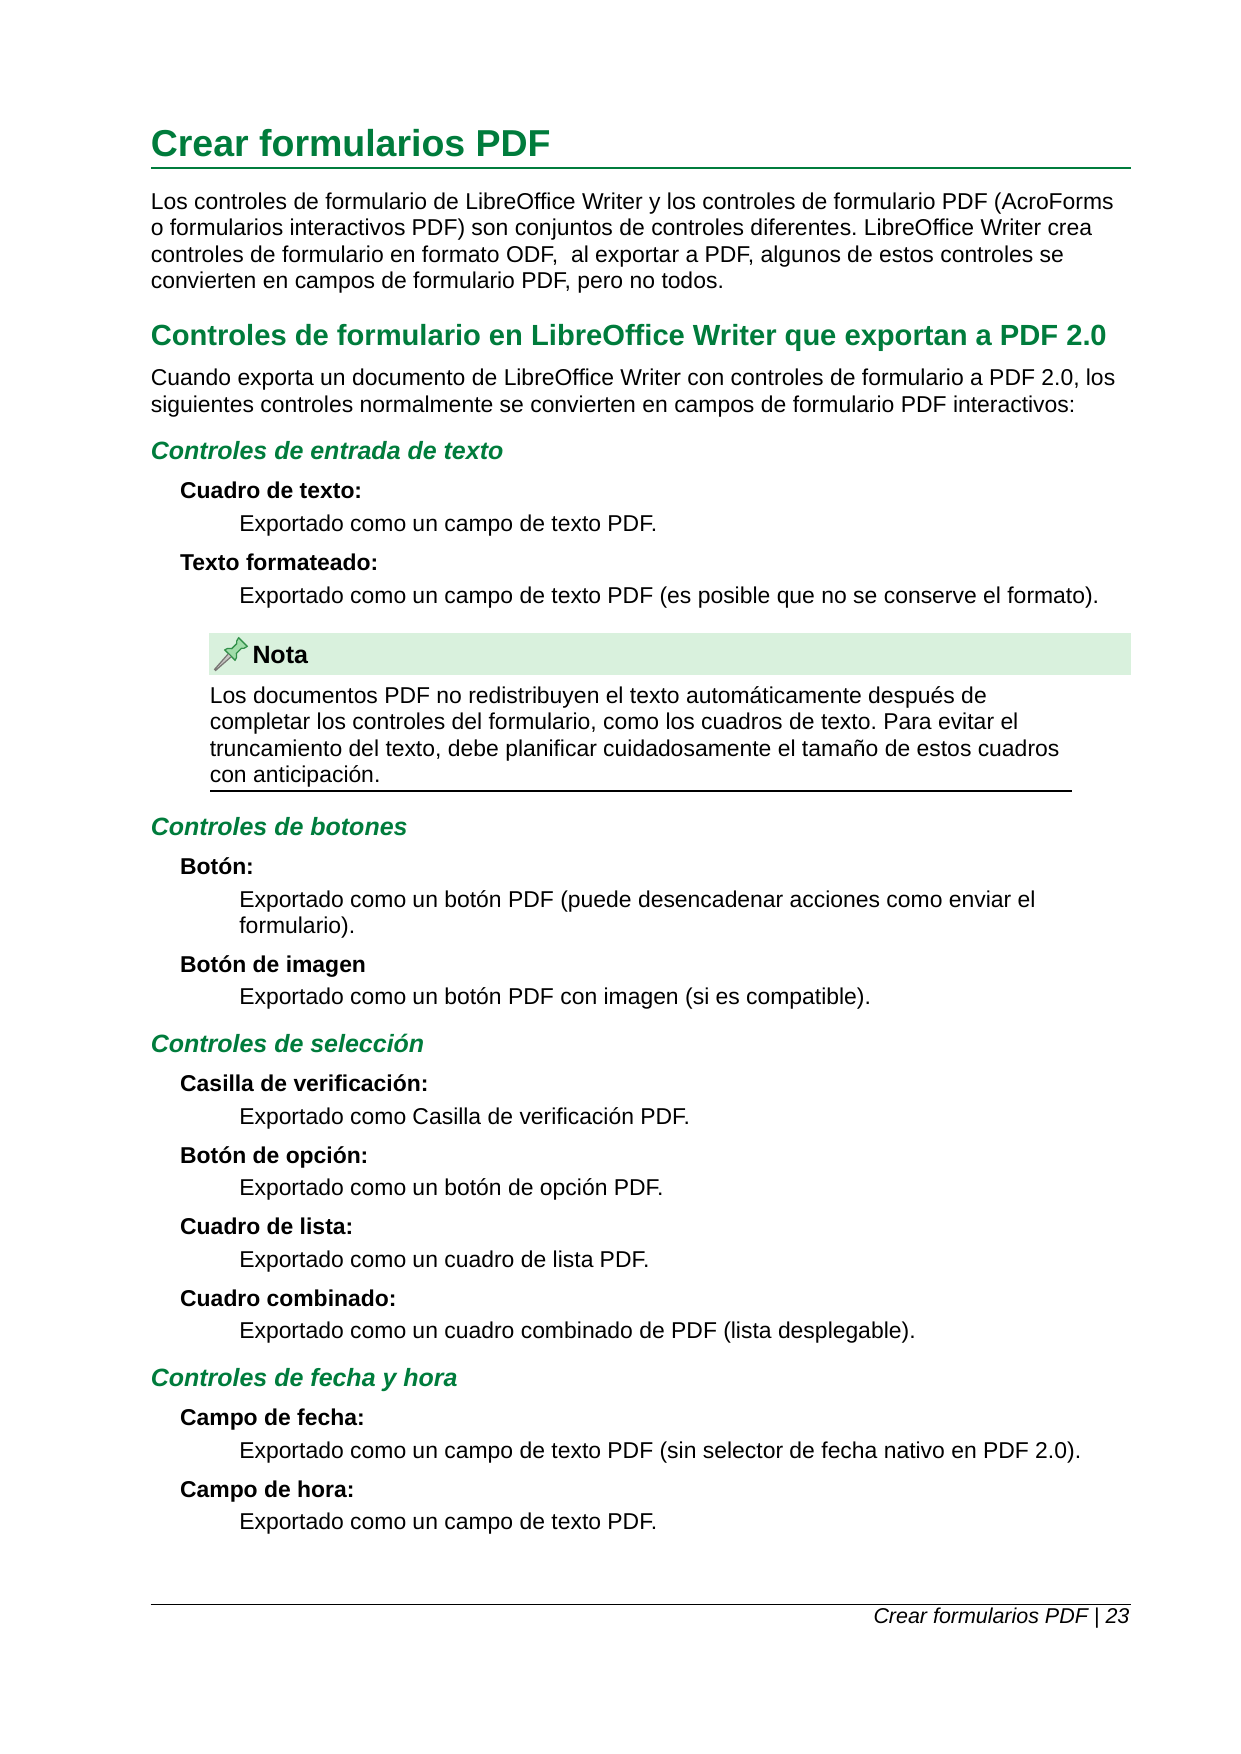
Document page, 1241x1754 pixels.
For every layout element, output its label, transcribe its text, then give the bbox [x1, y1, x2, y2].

subtitle Crear formularios PDF [151, 121, 1131, 167]
text Botón de imagen [180, 951, 1131, 977]
subtitle Controles de formulario en LibreOffice Writer que exportan a PDF 2.0 [151, 318, 1131, 352]
text Cuadro combinado: [180, 1285, 1131, 1311]
text Cuadro de texto: [180, 477, 1131, 504]
text Exportado como un campo de texto PDF. [239, 1508, 1131, 1535]
text Texto formateado: [180, 549, 1131, 575]
text Exportado como un campo de texto PDF (es posible que no se conserve el formato). [239, 582, 1131, 608]
text Exportado como un botón PDF (puede desencadenar acciones como enviar el formulario). [239, 886, 1131, 938]
text Casilla de verificación: [180, 1070, 1131, 1097]
text Cuando exporta un documento de LibreOffice Writer con controles de formulario a PDF 2.0, los siguientes controles normalmente se convierten en campos de formulario PDF interactivos: [151, 364, 1131, 417]
subtitle Controles de botones [151, 812, 1131, 841]
text Los controles de formulario de LibreOffice Writer y los controles de formulario PDF (AcroForms o formularios interactivos PDF) son conjuntos de controles diferentes. LibreOffice Writer crea controles de formulario en formato ODF, al exportar a PDF, algunos de estos controles se convierten en campos de formulario PDF, pero no todos. [151, 188, 1131, 293]
text Exportado como Casilla de verificación PDF. [239, 1103, 1131, 1129]
text Exportado como un campo de texto PDF. [239, 510, 1131, 536]
text Exportado como un cuadro combinado de PDF (lista desplegable). [239, 1317, 1131, 1344]
text Exportado como un botón de opción PDF. [239, 1174, 1131, 1201]
subtitle Controles de selección [151, 1029, 1131, 1058]
text Cuadro de lista: [180, 1213, 1131, 1239]
text Los documentos PDF no redistribuyen el texto automáticamente después de completar los controles del formulario, como los cuadros de texto. Para evitar el truncamiento del texto, debe planificar cuidadosamente el tamaño de estos cuadros con anticipación. [209, 682, 1072, 792]
subtitle Controles de fecha y hora [151, 1363, 1131, 1392]
text Botón: [180, 853, 1131, 879]
text Exportado como un cuadro de lista PDF. [239, 1246, 1131, 1272]
subtitle Controles de entrada de texto [151, 436, 1131, 465]
text Campo de hora: [180, 1476, 1131, 1502]
subtitle Nota [252, 633, 1131, 675]
text Exportado como un botón PDF con imagen (si es compatible). [239, 983, 1131, 1010]
text Exportado como un campo de texto PDF (sin selector de fecha nativo en PDF 2.0). [239, 1437, 1131, 1463]
text Botón de opción: [180, 1142, 1131, 1168]
text Campo de fecha: [180, 1404, 1131, 1431]
